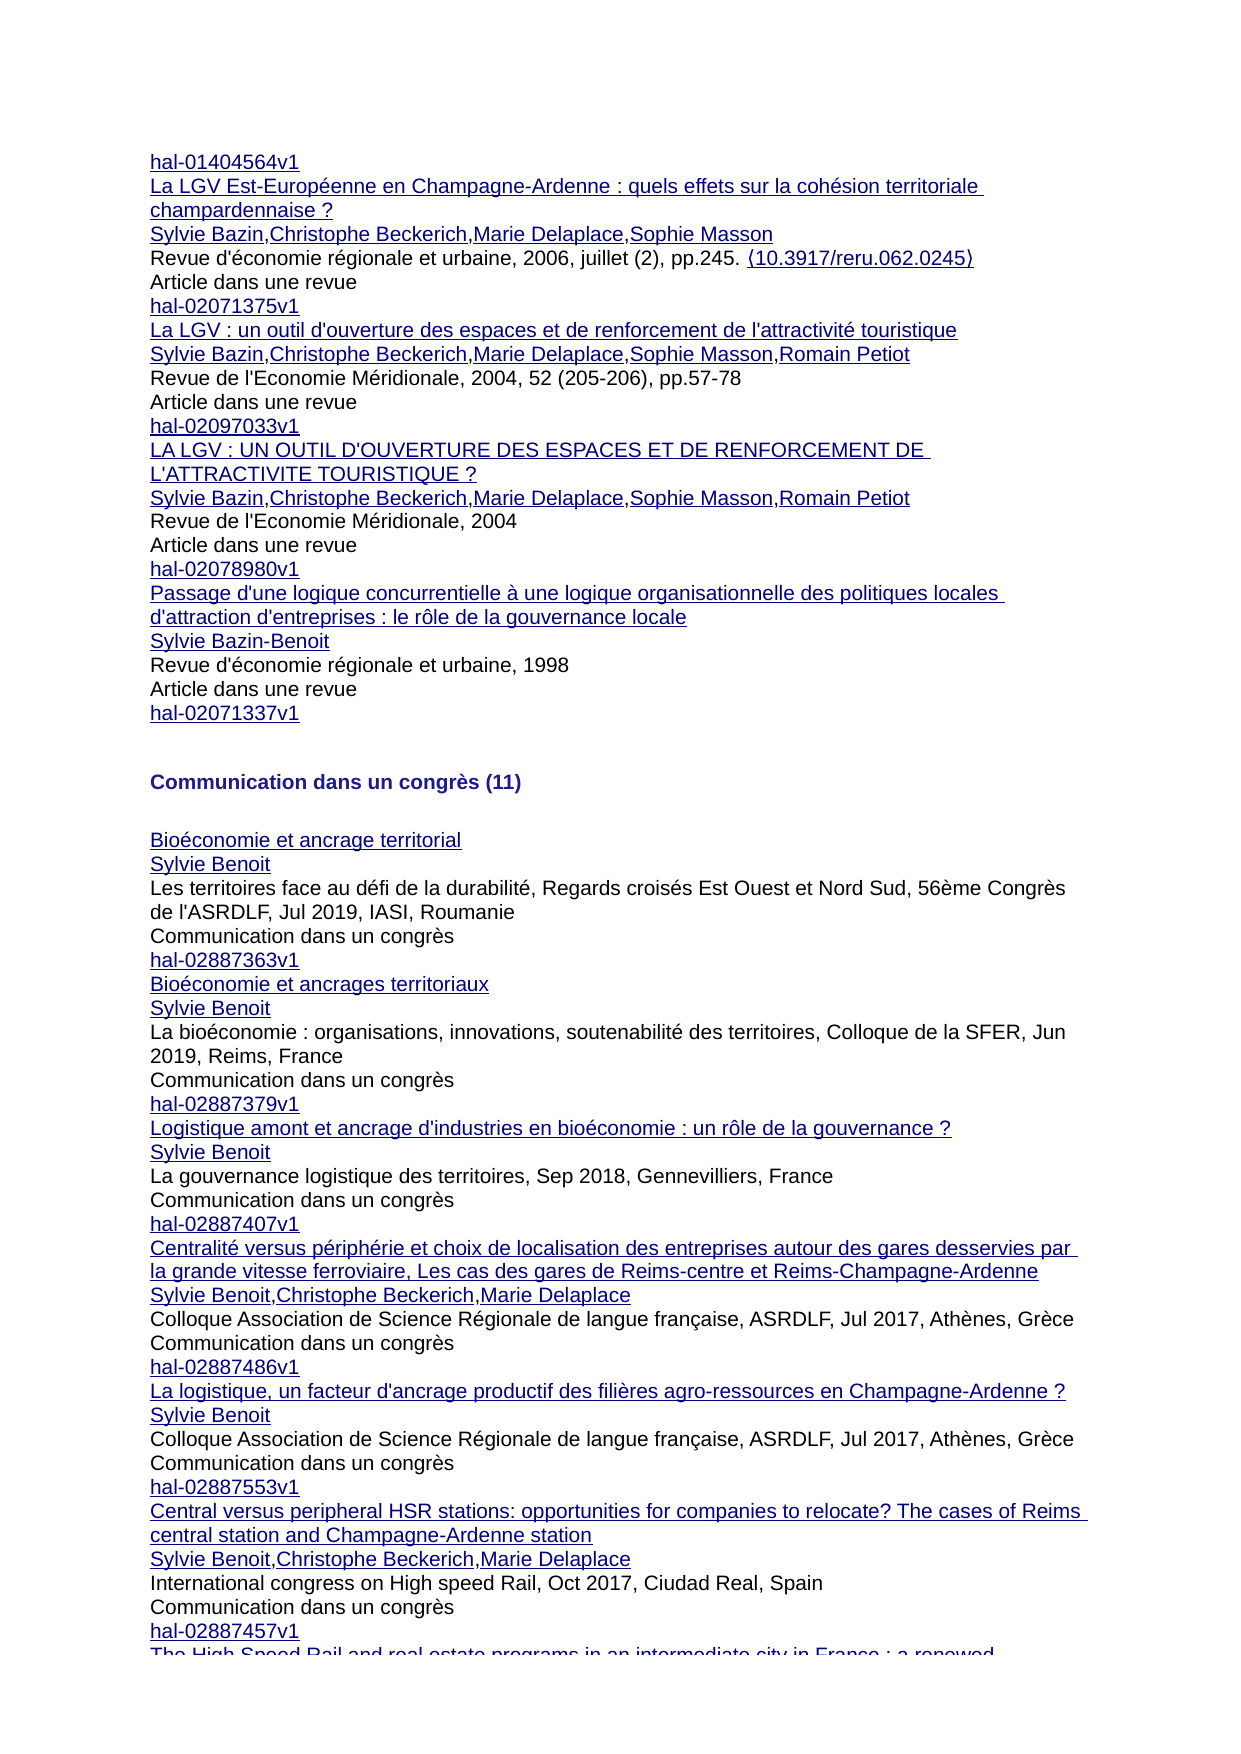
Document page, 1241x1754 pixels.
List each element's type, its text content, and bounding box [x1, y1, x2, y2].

table_cell La LGV : un outil d'ouverture des espaces et de renforcement de l'attractivité touristique Sylvie Bazin,Christophe Beckerich,Marie Delaplace,Sophie Masson,Romain Petiot Revue de l'Economie Méridionale, 2004, 52 (205-206), pp.57-78 Article dans une revue hal-02097033v1 [150, 318, 1090, 437]
table_cell Passage d'une logique concurrentielle à une logique organisationnelle des politiques locales d'attraction d'entreprises : le rôle de la gouvernance locale Sylvie Bazin-Benoit Revue d'économie régionale et urbaine, 1998 Article dans une revue hal-02071337v1 [150, 581, 1090, 725]
table_cell Central versus peripheral HSR stations: opportunities for companies to relocate? The cases of Reims central station and Champagne-Ardenne station Sylvie Benoit,Christophe Beckerich,Marie Delaplace International congress on High speed Rail, Oct 2017, Ciudad Real, Spain Communication dans un congrès hal-02887457v1 [150, 1499, 1090, 1643]
table_cell LA LGV : UN OUTIL D'OUVERTURE DES ESPACES ET DE RENFORCEMENT DE L'ATTRACTIVITE TOURISTIQUE ? Sylvie Bazin,Christophe Beckerich,Marie Delaplace,Sophie Masson,Romain Petiot Revue de l'Economie Méridionale, 2004 Article dans une revue hal-02078980v1 [150, 438, 1090, 581]
table_cell The High Speed Rail and real estate programs in an intermediate city in France : a renewed dynamism from local firms ? Sylvie Benoit,Christophe Beckerich,Marie Delaplace WCTR, World Conference on Transport Research, Jul 2016, Shanghai, China Communication dans un congrès hal-02887574v1 [150, 1643, 1090, 1655]
table_cell La logistique, un facteur d'ancrage productif des filières agro-ressources en Champagne-Ardenne ? Sylvie Benoit Colloque Association de Science Régionale de langue française, ASRDLF, Jul 2017, Athènes, Grèce Communication dans un congrès hal-02887553v1 [150, 1379, 1090, 1499]
table_cell Centralité versus périphérie et choix de localisation des entreprises autour des gares desservies par la grande vitesse ferroviaire, Les cas des gares de Reims-centre et Reims-Champagne-Ardenne Sylvie Benoit,Christophe Beckerich,Marie Delaplace Colloque Association de Science Régionale de langue française, ASRDLF, Jul 2017, Athènes, Grèce Communication dans un congrès hal-02887486v1 [150, 1235, 1090, 1379]
table_cell Bioéconomie et ancrages territoriaux Sylvie Benoit La bioéconomie : organisations, innovations, soutenabilité des territoires, Colloque de la SFER, Jun 2019, Reims, France Communication dans un congrès hal-02887379v1 [150, 972, 1090, 1116]
subtitle Communication dans un congrès (11) [150, 770, 1090, 794]
table_cell Logistique amont et ancrage d'industries en bioéconomie : un rôle de la gouvernance ? Sylvie Benoit La gouvernance logistique des territoires, Sep 2018, Gennevilliers, France Communication dans un congrès hal-02887407v1 [150, 1116, 1090, 1235]
table_cell hal-01404564v1 [150, 150, 1090, 174]
table_cell La LGV Est-Européenne en Champagne-Ardenne : quels effets sur la cohésion territoriale champardennaise ? Sylvie Bazin,Christophe Beckerich,Marie Delaplace,Sophie Masson Revue d'économie régionale et urbaine, 2006, juillet (2), pp.245. ⟨10.3917/reru.062.0245⟩ Article dans une revue hal-02071375v1 [150, 174, 1090, 318]
table_header Bioéconomie et ancrage territorial Sylvie Benoit Les territoires face au défi de la durabilité, Regards croisés Est Ouest et Nord Sud, 56ème Congrès de l'ASRDLF, Jul 2019, IASI, Roumanie Communication dans un congrès hal-02887363v1 [150, 828, 1090, 972]
